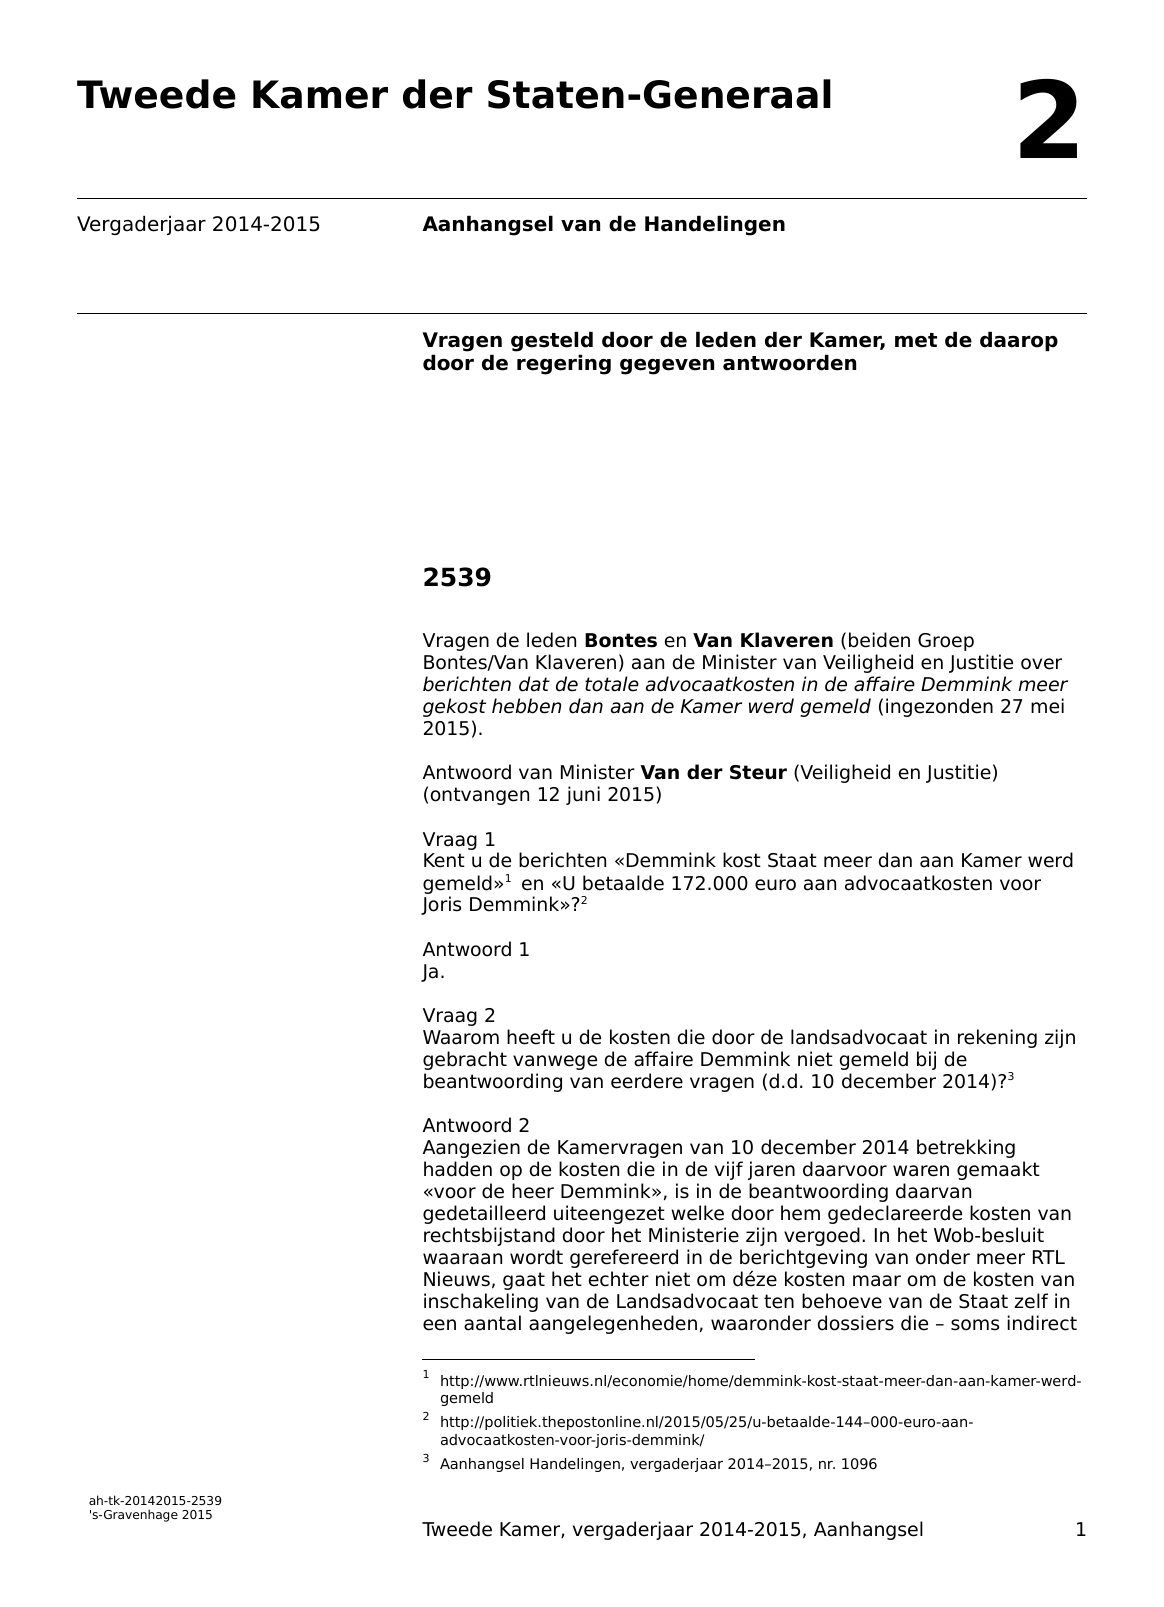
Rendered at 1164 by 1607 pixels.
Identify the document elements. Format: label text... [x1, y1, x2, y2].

text http://www.rtlnieuws.nl/economie/home/demmink-kost-staat-meer-dan-aan-kamer-werd-gemeld [422, 1368, 1087, 1407]
text Antwoord 1 [422, 938, 1087, 961]
text Vraag 2 [422, 1005, 1087, 1027]
text Aanhangsel Handelingen, vergaderjaar 2014–2015, nr. 1096 [422, 1452, 1087, 1474]
table_cell Aanhangsel van de Handelingen [422, 199, 1087, 313]
table_header 2 [886, 59, 1087, 198]
text 2539 [422, 563, 1087, 592]
text ah-tk-20142015-2539 [88, 1494, 323, 1508]
text http://politiek.thepostonline.nl/2015/05/25/u-betaalde-144–000-euro-aan-advocaatkosten-voor-joris-demmink/ [422, 1410, 1087, 1449]
text Kent u de berichten «Demmink kost Staat meer dan aan Kamer werd gemeld» en «U betaalde 172.000 euro aan advocaatkosten voor Joris Demmink»? [422, 850, 1087, 916]
text 's-Gravenhage 2015 [88, 1508, 323, 1522]
text Antwoord van Minister Van der Steur (Veiligheid en Justitie) (ontvangen 12 juni 2015) [422, 762, 1087, 806]
text Waarom heeft u de kosten die door de landsadvocaat in rekening zijn gebracht vanwege de affaire Demmink niet gemeld bij de beantwoording van eerdere vragen (d.d. 10 december 2014)? [422, 1027, 1087, 1093]
text Aangezien de Kamervragen van 10 december 2014 betrekking hadden op de kosten die in de vijf jaren daarvoor waren gemaakt «voor de heer Demmink», is in de beantwoording daarvan gedetailleerd uiteengezet welke door hem gedeclareerde kosten van rechtsbijstand door het Ministerie zijn vergoed. In het Wob-besluit waaraan wordt gerefereerd in de berichtgeving van onder meer RTL Nieuws, gaat het echter niet om déze kosten maar om de kosten van inschakeling van de Landsadvocaat ten behoeve van de Staat zelf in een aantal aangelegenheden, waaronder dossiers die – soms indirect [422, 1137, 1087, 1334]
table_header Tweede Kamer der Staten-Generaal [77, 59, 886, 198]
text Vragen de leden Bontes en Van Klaveren (beiden Groep Bontes/Van Klaveren) aan de Minister van Veiligheid en Justitie over berichten dat de totale advocaatkosten in de affaire Demmink meer gekost hebben dan aan de Kamer werd gemeld (ingezonden 27 mei 2015). [422, 630, 1087, 740]
table_cell [77, 314, 422, 375]
text Antwoord 2 [422, 1115, 1087, 1137]
text Vraag 1 [422, 828, 1087, 850]
table_cell Vragen gesteld door de leden der Kamer, met de daarop door de regering gegeven antwoorden [422, 314, 1087, 375]
text Ja. [422, 961, 1087, 982]
table_cell Vergaderjaar 2014-2015 [77, 199, 422, 313]
